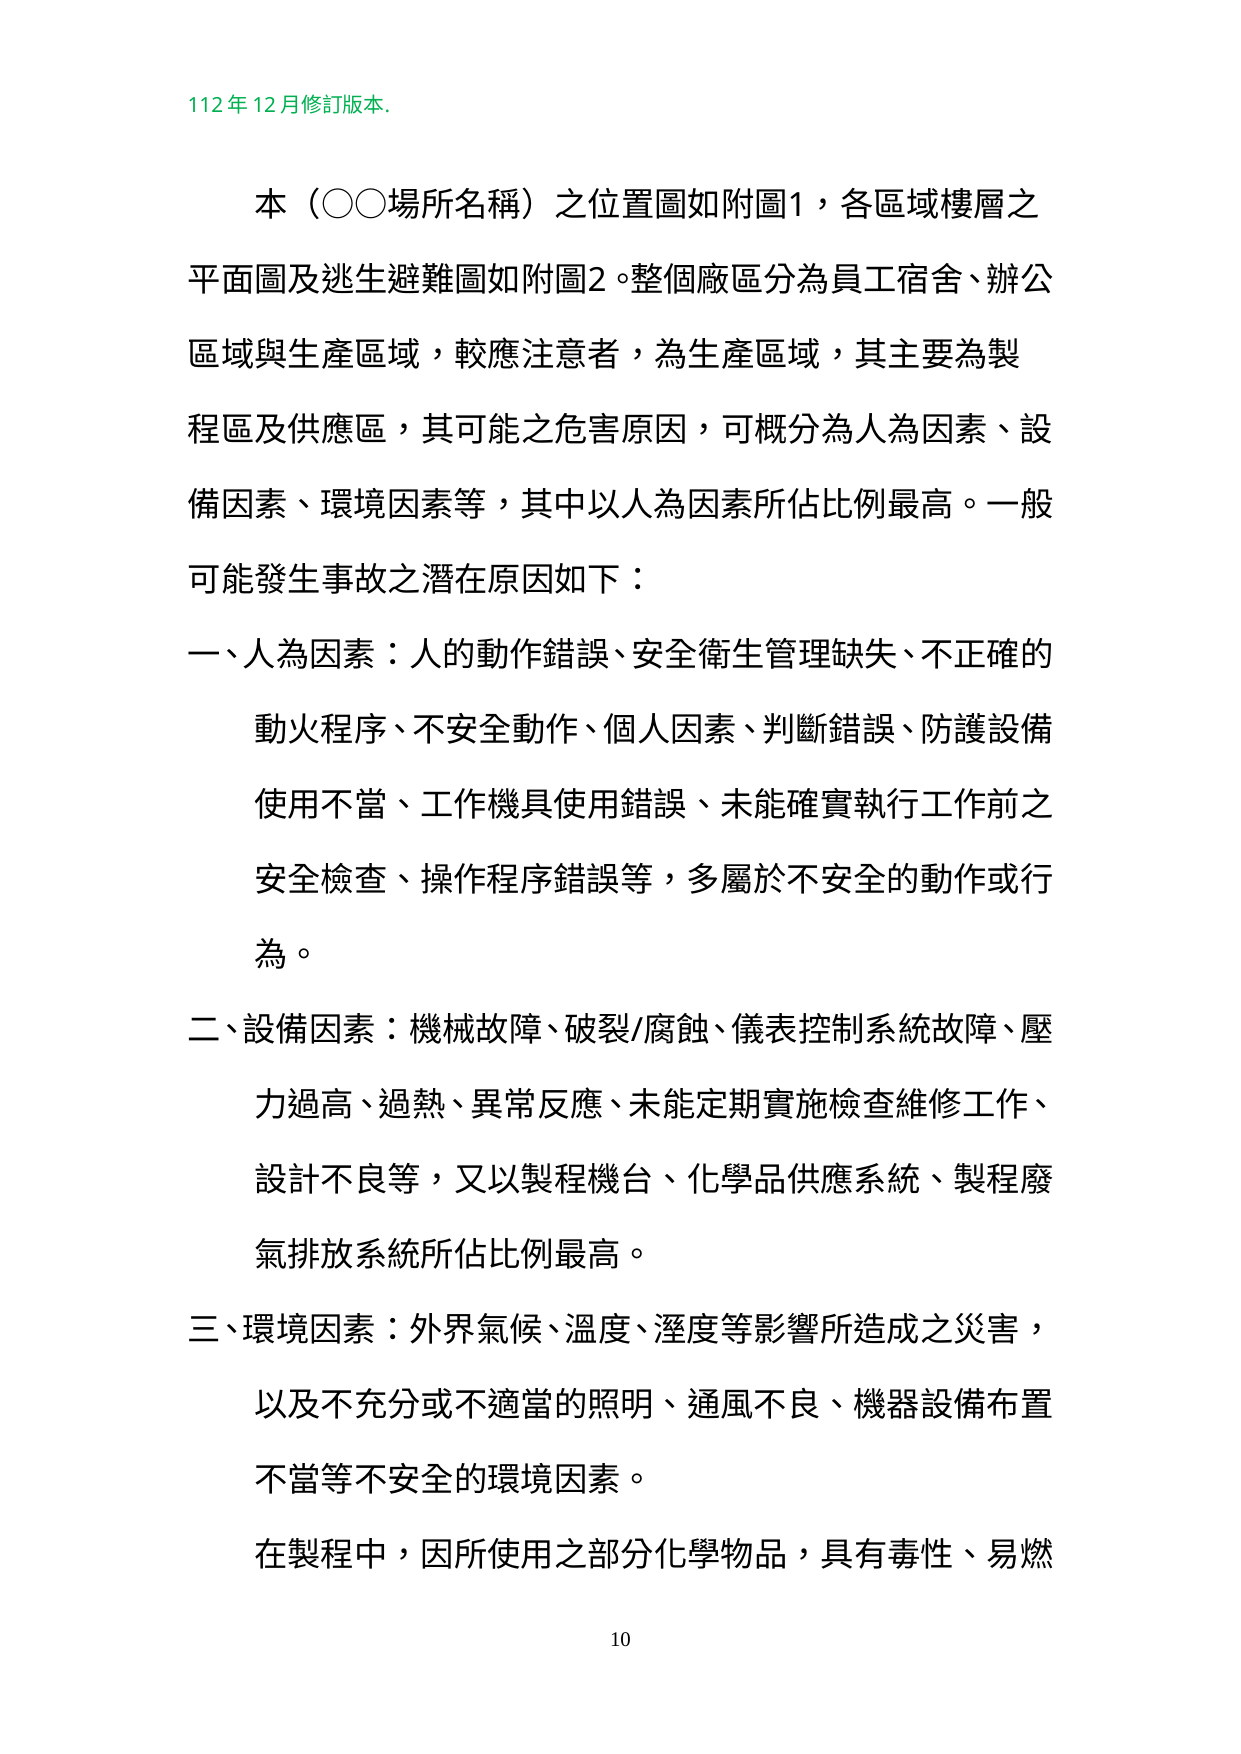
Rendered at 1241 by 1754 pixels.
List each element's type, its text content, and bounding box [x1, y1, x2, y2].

text 二、設備因素：機械故障、破裂/腐蝕、儀表控制系統故障、壓力過高、過熱、異常反應、未能定期實施檢查維修工作、設計不良等，又以製程機台、化學品供應系統、製程廢氣排放系統所佔比例最高。 [187, 989, 1053, 1289]
text 三、環境因素：外界氣候、溫度、溼度等影響所造成之災害，以及不充分或不適當的照明、通風不良、機器設備布置不當等不安全的環境因素。 [187, 1289, 1053, 1514]
text 在製程中，因所使用之部分化學物品，具有毒性、易燃 [187, 1514, 1053, 1589]
text 一、人為因素：人的動作錯誤、安全衛生管理缺失、不正確的動火程序、不安全動作、個人因素、判斷錯誤、防護設備使用不當、工作機具使用錯誤、未能確實執行工作前之安全檢查、操作程序錯誤等，多屬於不安全的動作或行為。 [187, 614, 1053, 989]
text 本（○○場所名稱）之位置圖如附圖1，各區域樓層之平面圖及逃生避難圖如附圖2。整個廠區分為員工宿舍、辦公區域與生產區域，較應注意者，為生產區域，其主要為製程區及供應區，其可能之危害原因，可概分為人為因素、設備因素、環境因素等，其中以人為因素所佔比例最高。一般可能發生事故之潛在原因如下： [187, 164, 1053, 614]
